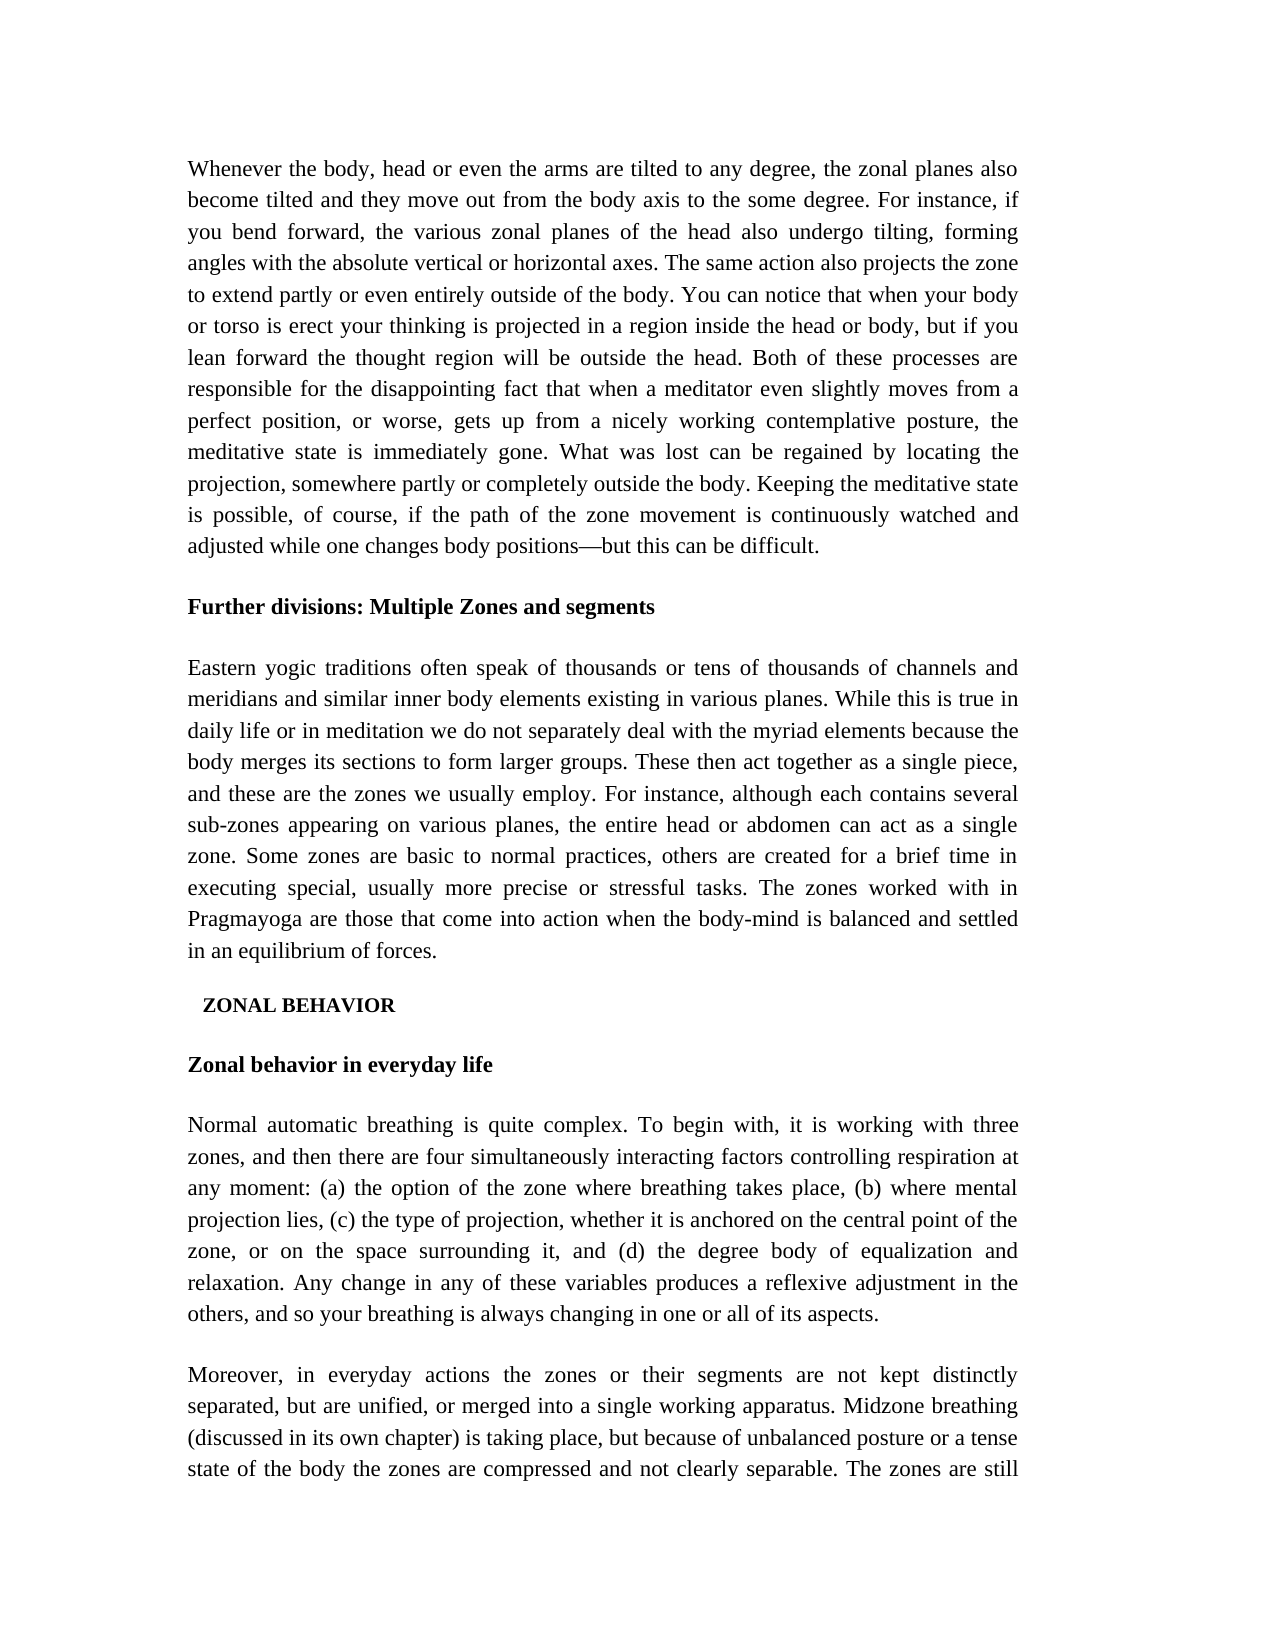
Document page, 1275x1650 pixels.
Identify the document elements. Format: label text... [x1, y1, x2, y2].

text ZONAL BEHAVIOR [187, 992, 1041, 1017]
text Normal automatic breathing is quite complex. To begin with, it is working with three zones, and then there are four simultaneously interacting factors controlling respiration at any moment: (a) the option of the zone where breathing takes place, (b) where mental projection lies, (c) the type of projection, whether it is anchored on the central point of the zone, or on the space surrounding it, and (d) the degree body of equalization and relaxation. Any change in any of these variables produces a reflexive adjustment in the others, and so your breathing is always changing in one or all of its aspects. [187, 1106, 1020, 1327]
text Whenever the body, head or even the arms are tilted to any degree, the zonal planes also become tilted and they move out from the body axis to the some degree. For instance, if you bend forward, the various zonal planes of the head also undergo tilting, forming angles with the absolute vertical or horizontal axes. The same action also projects the zone to extend partly or even entirely outside of the body. You can notice that when your body or torso is erect your thinking is projected in a region inside the head or body, but if you lean forward the thought region will be outside the head. Both of these processes are responsible for the disappointing fact that when a meditator even slightly moves from a perfect position, or worse, gets up from a nicely working contemplative posture, the meditative state is immediately gone. What was lost can be regained by locating the projection, somewhere partly or completely outside the body. Keeping the meditative state is possible, of course, if the path of the zone movement is continuously watched and adjusted while one changes body positions—but this can be difficult. [187, 150, 1020, 559]
text Zonal behavior in everyday life [187, 1046, 1020, 1077]
text Eastern yogic traditions often speak of thousands or tens of thousands of channels and meridians and similar inner body elements existing in various planes. While this is true in daily life or in meditation we do not separately deal with the myriad elements because the body merges its sections to form larger groups. These then act together as a single piece, and these are the zones we usually employ. For instance, although each contains several sub-zones appearing on various planes, the entire head or abdomen can act as a single zone. Some zones are basic to normal practices, others are created for a brief time in executing special, usually more precise or stressful tasks. The zones worked with in Pragmayoga are those that come into action when the body-mind is balanced and settled in an equilibrium of forces. [187, 649, 1020, 963]
text Moreover, in everyday actions the zones or their segments are not kept distinctly separated, but are unified, or merged into a single working apparatus. Midzone breathing (discussed in its own chapter) is taking place, but because of unbalanced posture or a tense state of the body the zones are compressed and not clearly separable. The zones are still [187, 1356, 1020, 1482]
text Further divisions: Multiple Zones and segments [187, 588, 1020, 619]
